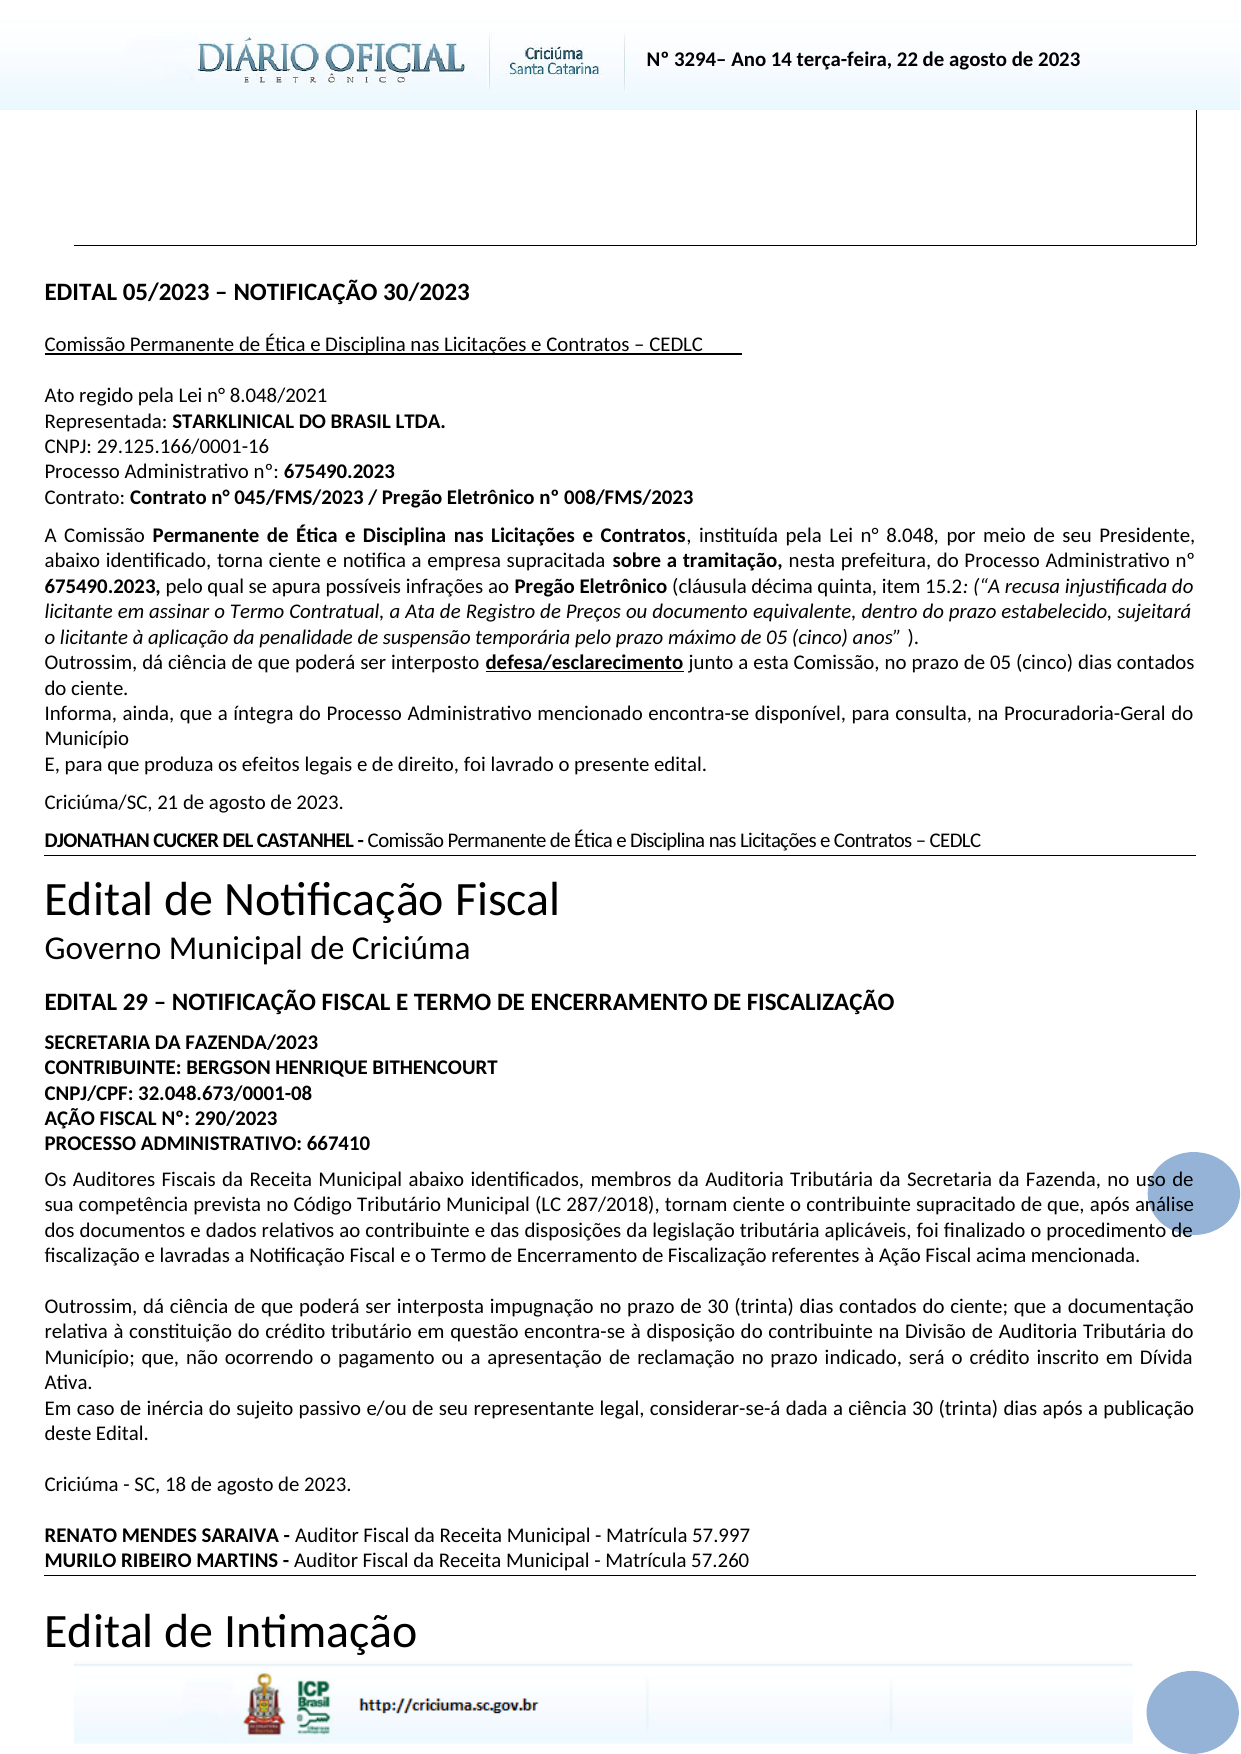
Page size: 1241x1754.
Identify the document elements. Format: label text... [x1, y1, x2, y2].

text Informa, ainda, que a íntegra do Processo Administrativo mencionado encontra-se disponível, para consulta, na Procuradoria-Geral do Município [44, 700, 1196, 751]
text Processo Administrativo nº: 675490.2023 [44, 459, 1196, 484]
text Criciúma - SC, 18 de agosto de 2023. [44, 1471, 1196, 1497]
text CNPJ: 29.125.166/0001-16 [44, 433, 1196, 459]
list EDITAL 05/2023 – NOTIFICAÇÃO 30/2023 [44, 276, 1224, 306]
text CNPJ/CPF: 32.048.673/0001-08 [44, 1080, 1196, 1105]
text Representada: STARKLINICAL DO BRASIL LTDA. [44, 408, 1196, 433]
text E, para que produza os efeitos legais e de direito, foi lavrado o presente edital. [44, 751, 1196, 776]
text Edital de Notificação Fiscal [44, 868, 1196, 927]
list Comissão Permanente de Ética e Disciplina nas Licitações e Contratos – CEDLC [44, 332, 1224, 357]
text Os Auditores Fiscais da Receita Municipal abaixo identificados, membros da Auditoria Tributária da Secretaria da Fazenda, no uso de sua competência prevista no Código Tributário Municipal (LC 287/2018), tornam ciente o contribuinte supracitado de que, após análise dos documentos e dados relativos ao contribuinte e das disposições da legislação tributária aplicáveis, foi finalizado o procedimento de fiscalização e lavradas a Notificação Fiscal e o Termo de Encerramento de Fiscalização referentes à Ação Fiscal acima mencionada. [44, 1166, 1196, 1268]
text Outrossim, dá ciência de que poderá ser interposta impugnação no prazo de 30 (trinta) dias contados do ciente; que a documentação relativa à constituição do crédito tributário em questão encontra-se à disposição do contribuinte na Divisão de Auditoria Tributária do Município; que, não ocorrendo o pagamento ou a apresentação de reclamação no prazo indicado, será o crédito inscrito em Dívida Ativa. [44, 1293, 1196, 1395]
text PROCESSO ADMINISTRATIVO: 667410 [44, 1131, 1196, 1156]
text Governo Municipal de Criciúma [44, 927, 1196, 968]
text CONTRIBUINTE: BERGSON HENRIQUE BITHENCOURT [44, 1054, 1196, 1080]
text Criciúma/SC, 21 de agosto de 2023. [44, 789, 1196, 814]
text Em caso de inércia do sujeito passivo e/ou de seu representante legal, considerar-se-á dada a ciência 30 (trinta) dias após a publicação deste Edital. [44, 1395, 1196, 1446]
text EDITAL 29 – NOTIFICAÇÃO FISCAL E TERMO DE ENCERRAMENTO DE FISCALIZAÇÃO [44, 986, 1196, 1016]
text Outrossim, dá ciência de que poderá ser interposto defesa/esclarecimento junto a esta Comissão, no prazo de 05 (cinco) dias contados do ciente. [44, 649, 1196, 700]
text SECRETARIA DA FAZENDA/2023 [44, 1029, 1196, 1054]
text AÇÃO FISCAL Nº: 290/2023 [44, 1105, 1196, 1131]
text MURILO RIBEIRO MARTINS - Auditor Fiscal da Receita Municipal - Matrícula 57.260 [44, 1547, 1196, 1575]
text Edital de Intimação [44, 1601, 1196, 1660]
text RENATO MENDES SARAIVA - Auditor Fiscal da Receita Municipal - Matrícula 57.997 [44, 1522, 1196, 1547]
text Ato regido pela Lei n° 8.048/2021 [44, 382, 1224, 408]
text A Comissão Permanente de Ética e Disciplina nas Licitações e Contratos, instituída pela Lei n° 8.048, por meio de seu Presidente, abaixo identificado, torna ciente e notifica a empresa supracitada sobre a tramitação, nesta prefeitura, do Processo Administrativo nº 675490.2023, pelo qual se apura possíveis infrações ao Pregão Eletrônico (cláusula décima quinta, item 15.2: (“A recusa injustificada do licitante em assinar o Termo Contratual, a Ata de Registro de Preços ou documento equivalente, dentro do prazo estabelecido, sujeitará o licitante à aplicação da penalidade de suspensão temporária pelo prazo máximo de 05 (cinco) anos” ). [44, 522, 1196, 649]
text Contrato: Contrato n° 045/FMS/2023 / Pregão Eletrônico nº 008/FMS/2023 [44, 484, 1196, 509]
text DJONATHAN CUCKER DEL CASTANHEL - Comissão Permanente de Ética e Disciplina nas Licitações e Contratos – CEDLC [44, 827, 1196, 855]
